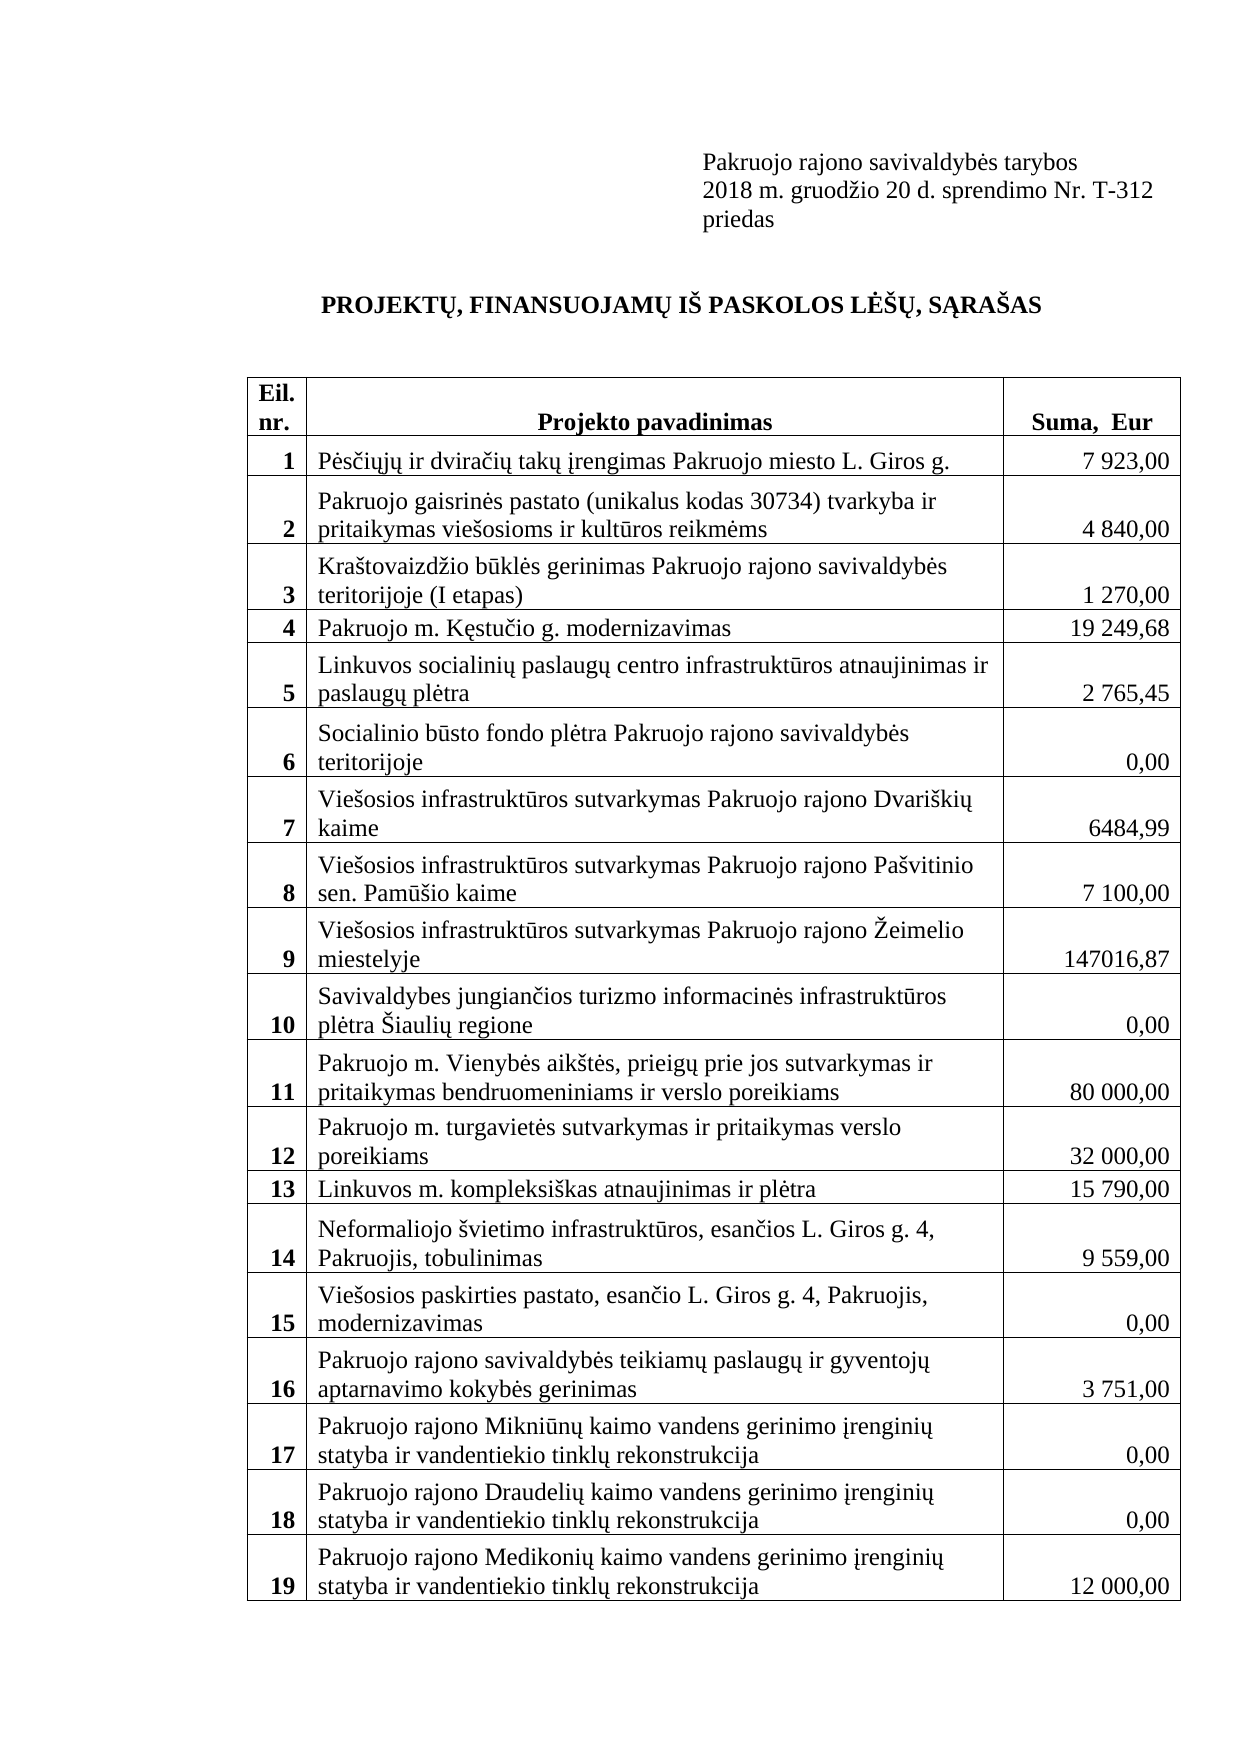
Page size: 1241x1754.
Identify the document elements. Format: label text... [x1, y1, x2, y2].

table_cell 15 [248, 1273, 306, 1337]
table_cell 3 751,00 [1004, 1338, 1180, 1403]
table_cell 0,00 [1004, 708, 1180, 776]
table_cell 4 840,00 [1004, 476, 1180, 543]
table_cell Neformaliojo švietimo infrastruktūros, esančios L. Giros g. 4, Pakruojis, tobulinimas [307, 1204, 1003, 1272]
table_cell Pakruojo gaisrinės pastato (unikalus kodas 30734) tvarkyba ir pritaikymas viešosioms ir kultūros reikmėms [307, 476, 1003, 543]
table_cell 17 [248, 1404, 306, 1468]
table_cell 80 000,00 [1004, 1040, 1180, 1106]
table_cell Pakruojo m. Vienybės aikštės, prieigų prie jos sutvarkymas ir pritaikymas bendruomeniniams ir verslo poreikiams [307, 1040, 1003, 1106]
table_cell 0,00 [1004, 1273, 1180, 1337]
table_cell 6 [248, 708, 306, 776]
table_header Eil. nr. [248, 378, 306, 435]
table_cell Socialinio būsto fondo plėtra Pakruojo rajono savivaldybės teritorijoje [307, 708, 1003, 776]
table_cell 18 [248, 1470, 306, 1534]
table_cell 9 [248, 908, 306, 973]
table_cell Pakruojo m. Kęstučio g. modernizavimas [307, 610, 1003, 642]
table_cell Savivaldybes jungiančios turizmo informacinės infrastruktūros plėtra Šiaulių regione [307, 974, 1003, 1038]
table_cell 7 [248, 777, 306, 842]
table_cell Linkuvos m. kompleksiškas atnaujinimas ir plėtra [307, 1171, 1003, 1203]
table_cell 1 270,00 [1004, 544, 1180, 609]
table_cell 16 [248, 1338, 306, 1403]
text 2018 m. gruodžio 20 d. sprendimo Nr. T-312 [702, 176, 1167, 204]
text PROJEKTŲ, FINANSUOJAMŲ IŠ PASKOLOS LĖŠŲ, SĄRAŠAS [177, 291, 1167, 319]
table_cell Pakruojo rajono savivaldybės teikiamų paslaugų ir gyventojų aptarnavimo kokybės gerinimas [307, 1338, 1003, 1403]
table_cell Pakruojo rajono Draudelių kaimo vandens gerinimo įrenginių statyba ir vandentiekio tinklų rekonstrukcija [307, 1470, 1003, 1534]
table_cell 2 [248, 476, 306, 543]
table_cell 2 765,45 [1004, 643, 1180, 707]
table_cell Kraštovaizdžio būklės gerinimas Pakruojo rajono savivaldybės teritorijoje (I etapas) [307, 544, 1003, 609]
table_cell 11 [248, 1040, 306, 1106]
table_cell 7 923,00 [1004, 436, 1180, 474]
table_cell Viešosios infrastruktūros sutvarkymas Pakruojo rajono Dvariškių kaime [307, 777, 1003, 842]
table_cell 32 000,00 [1004, 1107, 1180, 1170]
table_cell 10 [248, 974, 306, 1038]
table_cell Pakruojo m. turgavietės sutvarkymas ir pritaikymas verslo poreikiams [307, 1107, 1003, 1170]
table_cell 5 [248, 643, 306, 707]
table_cell 7 100,00 [1004, 843, 1180, 907]
table_cell 12 000,00 [1004, 1535, 1180, 1600]
table_cell 13 [248, 1171, 306, 1203]
table_cell 0,00 [1004, 974, 1180, 1038]
table_cell 8 [248, 843, 306, 907]
table_cell 0,00 [1004, 1404, 1180, 1468]
table_cell Pėsčiųjų ir dviračių takų įrengimas Pakruojo miesto L. Giros g. [307, 436, 1003, 474]
table_cell 6484,99 [1004, 777, 1180, 842]
table_cell Viešosios paskirties pastato, esančio L. Giros g. 4, Pakruojis, modernizavimas [307, 1273, 1003, 1337]
table_header Projekto pavadinimas [307, 378, 1003, 435]
table_cell Pakruojo rajono Medikonių kaimo vandens gerinimo įrenginių statyba ir vandentiekio tinklų rekonstrukcija [307, 1535, 1003, 1600]
table_cell Pakruojo rajono Mikniūnų kaimo vandens gerinimo įrenginių statyba ir vandentiekio tinklų rekonstrukcija [307, 1404, 1003, 1468]
table_cell 15 790,00 [1004, 1171, 1180, 1203]
table_cell 1 [248, 436, 306, 474]
table_cell 19 249,68 [1004, 610, 1180, 642]
table_cell 4 [248, 610, 306, 642]
table_cell 147016,87 [1004, 908, 1180, 973]
table_cell 0,00 [1004, 1470, 1180, 1534]
table_cell Linkuvos socialinių paslaugų centro infrastruktūros atnaujinimas ir paslaugų plėtra [307, 643, 1003, 707]
table_header Suma, Eur [1004, 378, 1180, 435]
table_cell 19 [248, 1535, 306, 1600]
table_cell 9 559,00 [1004, 1204, 1180, 1272]
text Pakruojo rajono savivaldybės tarybos [627, 147, 1167, 176]
table_cell Viešosios infrastruktūros sutvarkymas Pakruojo rajono Žeimelio miestelyje [307, 908, 1003, 973]
table_cell 12 [248, 1107, 306, 1170]
table_cell 3 [248, 544, 306, 609]
table_cell Viešosios infrastruktūros sutvarkymas Pakruojo rajono Pašvitinio sen. Pamūšio kaime [307, 843, 1003, 907]
text priedas [702, 204, 1167, 233]
table_cell 14 [248, 1204, 306, 1272]
